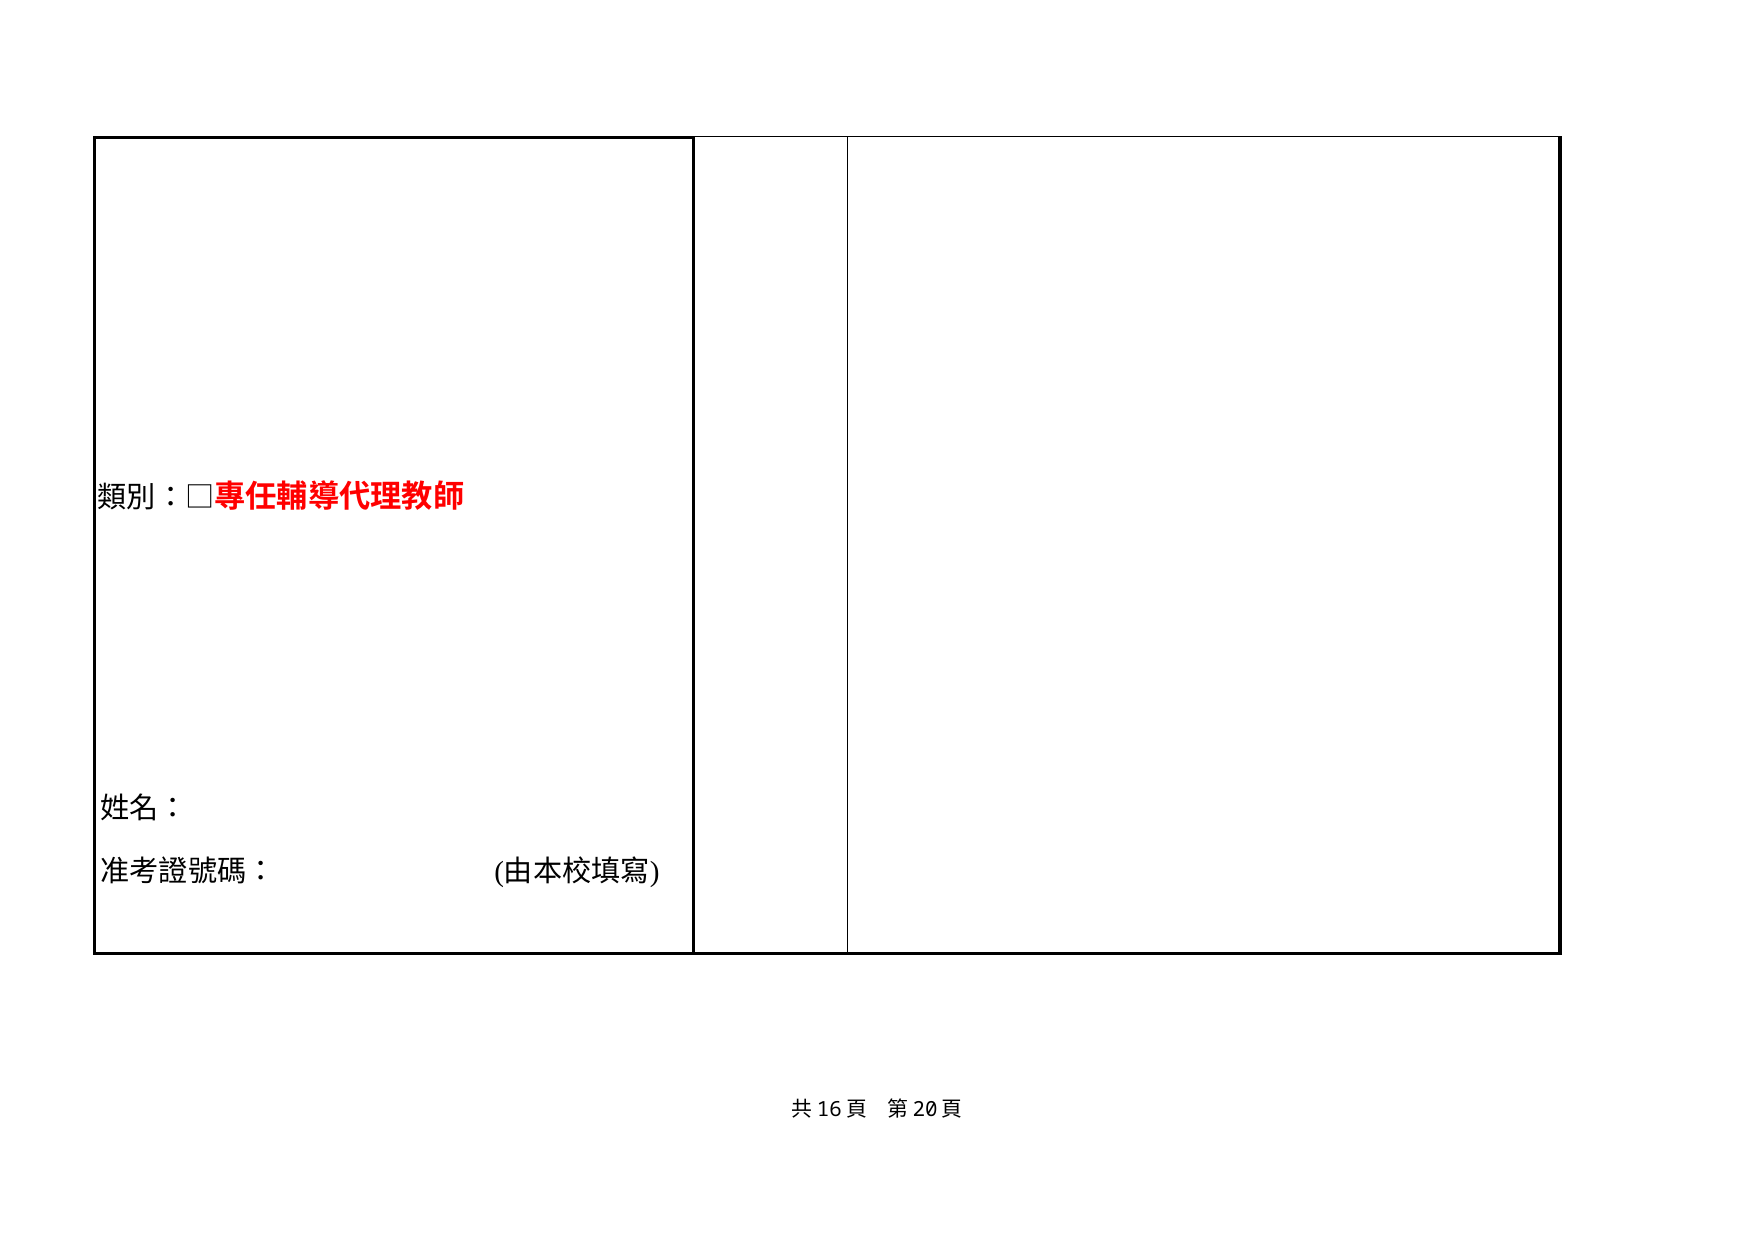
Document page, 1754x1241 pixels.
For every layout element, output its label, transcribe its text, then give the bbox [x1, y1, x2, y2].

table_cell [848, 137, 1558, 952]
table_cell [695, 137, 847, 952]
table_header 類別：□專任輔導代理教師 姓名： 准考證號碼： (由本校填寫) [96, 139, 692, 952]
